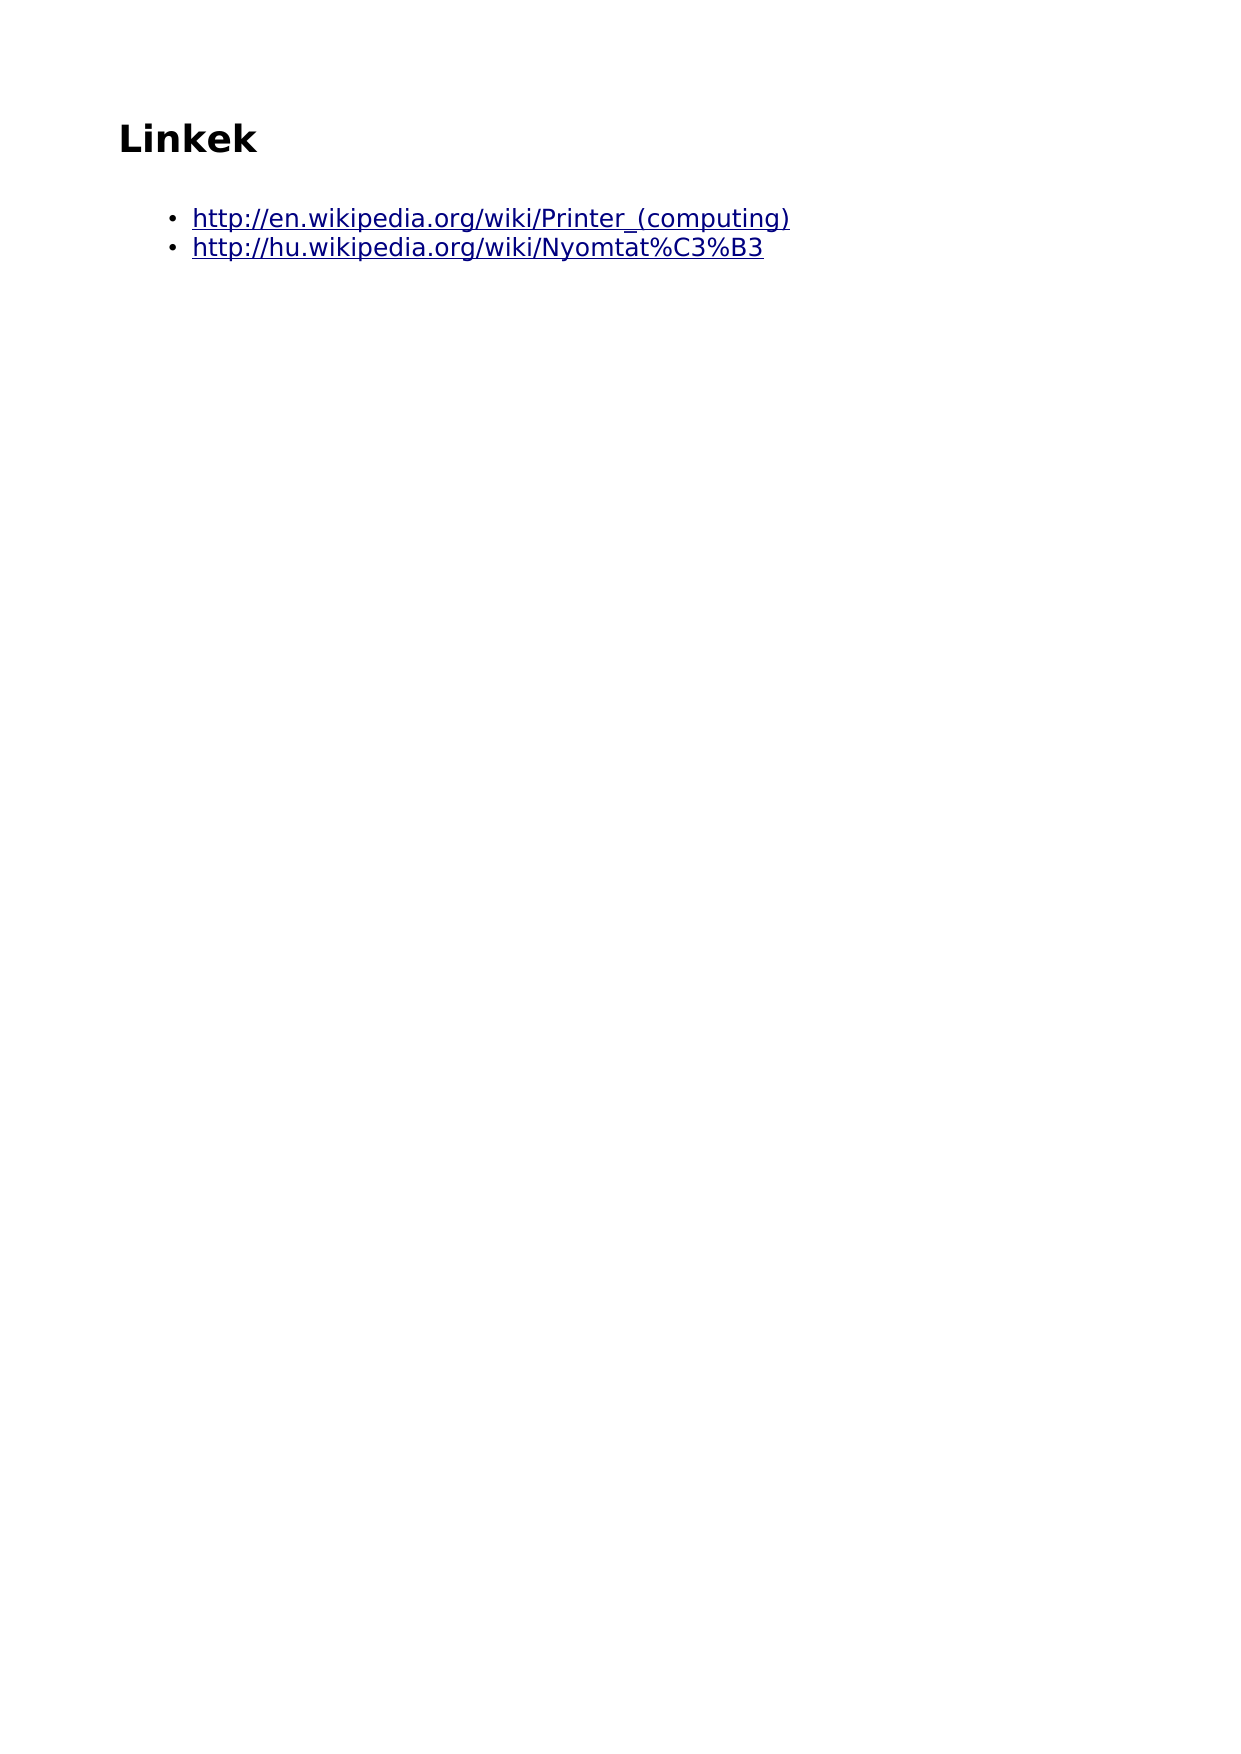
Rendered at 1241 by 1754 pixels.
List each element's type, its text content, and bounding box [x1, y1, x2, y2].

subtitle Linkek [118, 118, 1122, 162]
list http://hu.wikipedia.org/wiki/Nyomtat%C3%B3 [177, 233, 1122, 262]
list http://en.wikipedia.org/wiki/Printer_(computing) [177, 204, 1122, 233]
